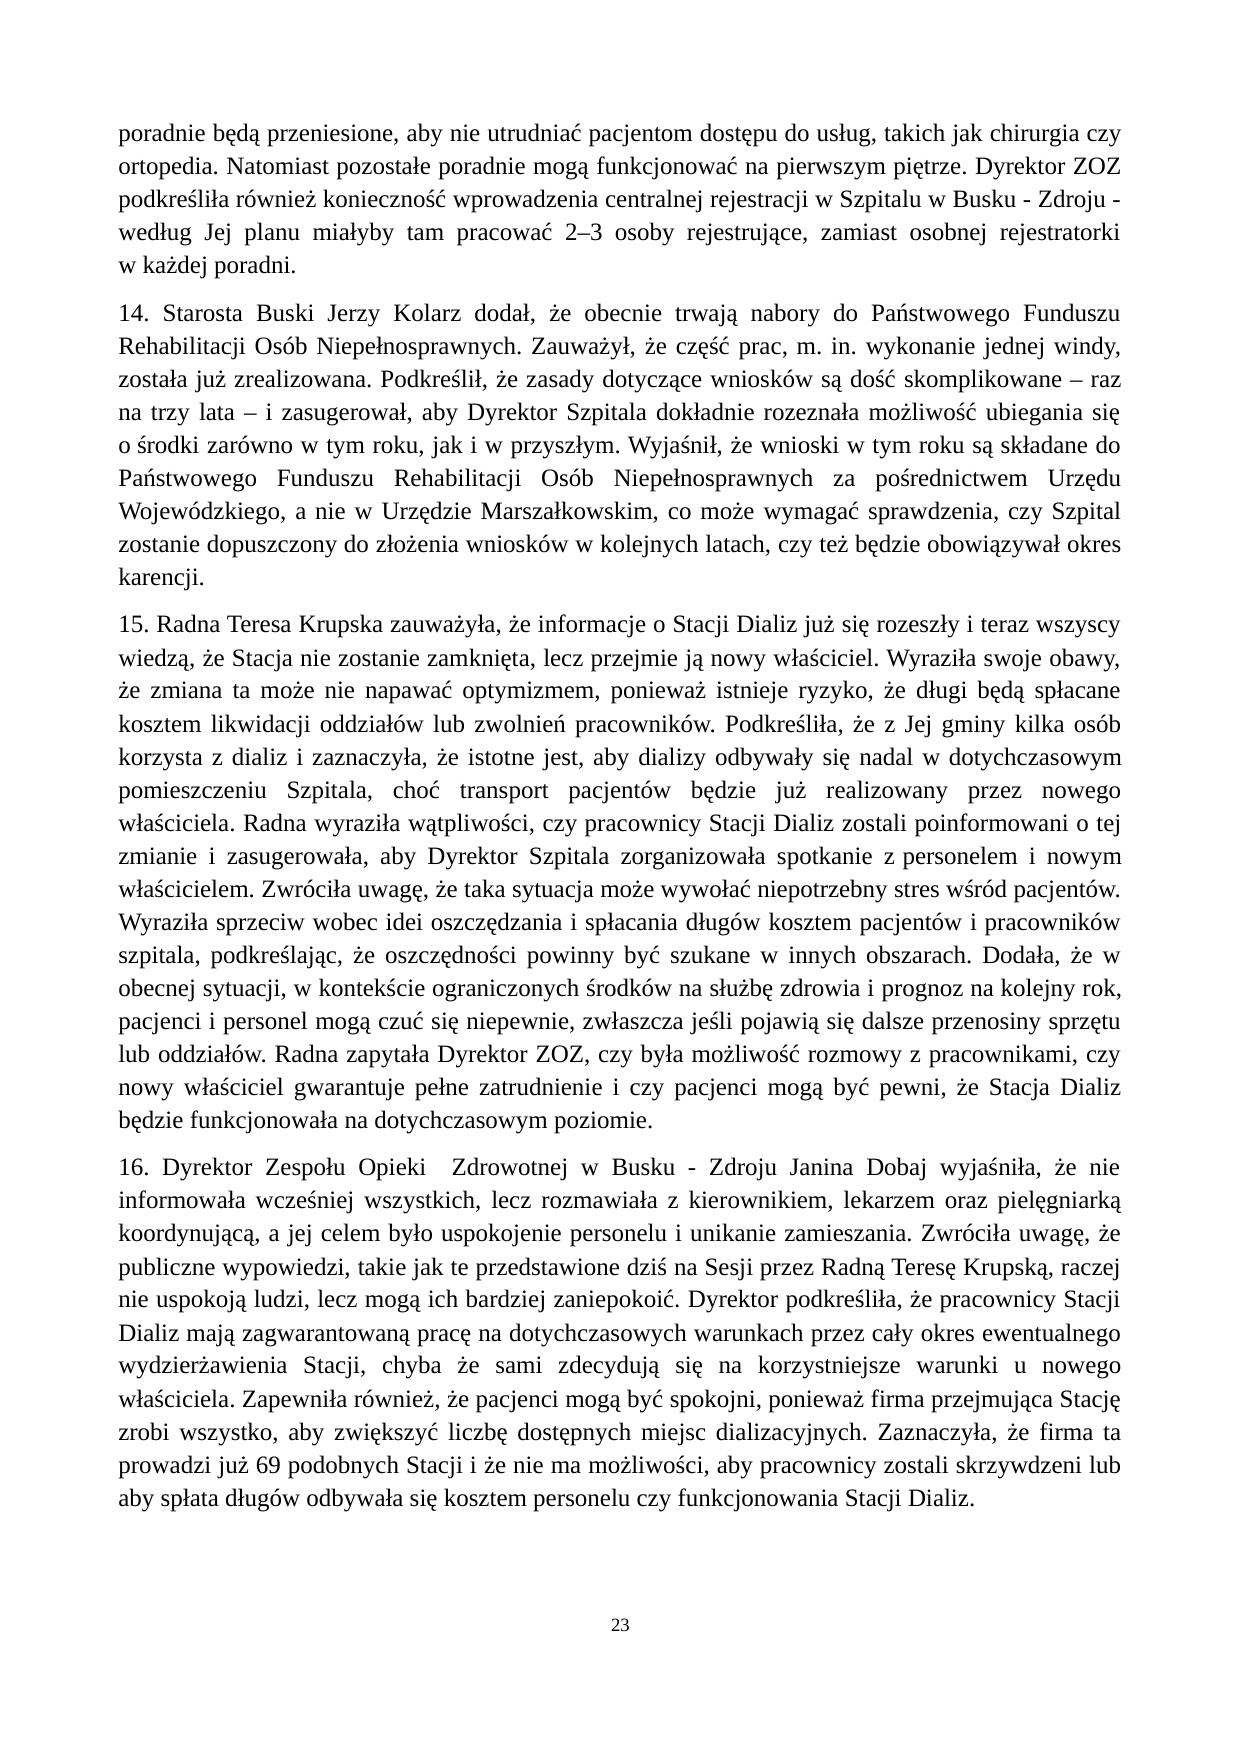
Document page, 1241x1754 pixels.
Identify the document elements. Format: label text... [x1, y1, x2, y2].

text poradnie będą przeniesione, aby nie utrudniać pacjentom dostępu do usług, takich jak chirurgia czy ortopedia. Natomiast pozostałe poradnie mogą funkcjonować na pierwszym piętrze. Dyrektor ZOZ podkreśliła również konieczność wprowadzenia centralnej rejestracji w Szpitalu w Busku - Zdroju - według Jej planu miałyby tam pracować 2–3 osoby rejestrujące, zamiast osobnej rejestratorki w każdej poradni. [118, 118, 1122, 279]
text 16. Dyrektor Zespołu Opieki Zdrowotnej w Busku - Zdroju Janina Dobaj wyjaśniła, że nie informowała wcześniej wszystkich, lecz rozmawiała z kierownikiem, lekarzem oraz pielęgniarką koordynującą, a jej celem było uspokojenie personelu i unikanie zamieszania. Zwróciła uwagę, że publiczne wypowiedzi, takie jak te przedstawione dziś na Sesji przez Radną Teresę Krupską, raczej nie uspokoją ludzi, lecz mogą ich bardziej zaniepokoić. Dyrektor podkreśliła, że pracownicy Stacji Dializ mają zagwarantowaną pracę na dotychczasowych warunkach przez cały okres ewentualnego wydzierżawienia Stacji, chyba że sami zdecydują się na korzystniejsze warunki u nowego właściciela. Zapewniła również, że pacjenci mogą być spokojni, ponieważ firma przejmująca Stację zrobi wszystko, aby zwiększyć liczbę dostępnych miejsc dializacyjnych. Zaznaczyła, że firma ta prowadzi już 69 podobnych Stacji i że nie ma możliwości, aby pracownicy zostali skrzywdzeni lub aby spłata długów odbywała się kosztem personelu czy funkcjonowania Stacji Dializ. [118, 1152, 1122, 1511]
text 14. Starosta Buski Jerzy Kolarz dodał, że obecnie trwają nabory do Państwowego Funduszu Rehabilitacji Osób Niepełnosprawnych. Zauważył, że część prac, m. in. wykonanie jednej windy, została już zrealizowana. Podkreślił, że zasady dotyczące wniosków są dość skomplikowane – raz na trzy lata – i zasugerował, aby Dyrektor Szpitala dokładnie rozeznała możliwość ubiegania się o środki zarówno w tym roku, jak i w przyszłym. Wyjaśnił, że wnioski w tym roku są składane do Państwowego Funduszu Rehabilitacji Osób Niepełnosprawnych za pośrednictwem Urzędu Wojewódzkiego, a nie w Urzędzie Marszałkowskim, co może wymagać sprawdzenia, czy Szpital zostanie dopuszczony do złożenia wniosków w kolejnych latach, czy też będzie obowiązywał okres karencji. [118, 298, 1122, 591]
text 15. Radna Teresa Krupska zauważyła, że informacje o Stacji Dializ już się rozeszły i teraz wszyscy wiedzą, że Stacja nie zostanie zamknięta, lecz przejmie ją nowy właściciel. Wyraziła swoje obawy, że zmiana ta może nie napawać optymizmem, ponieważ istnieje ryzyko, że długi będą spłacane kosztem likwidacji oddziałów lub zwolnień pracowników. Podkreśliła, że z Jej gminy kilka osób korzysta z dializ i zaznaczyła, że istotne jest, aby dializy odbywały się nadal w dotychczasowym pomieszczeniu Szpitala, choć transport pacjentów będzie już realizowany przez nowego właściciela. Radna wyraziła wątpliwości, czy pracownicy Stacji Dializ zostali poinformowani o tej zmianie i zasugerowała, aby Dyrektor Szpitala zorganizowała spotkanie z personelem i nowym właścicielem. Zwróciła uwagę, że taka sytuacja może wywołać niepotrzebny stres wśród pacjentów. Wyraziła sprzeciw wobec idei oszczędzania i spłacania długów kosztem pacjentów i pracowników szpitala, podkreślając, że oszczędności powinny być szukane w innych obszarach. Dodała, że w obecnej sytuacji, w kontekście ograniczonych środków na służbę zdrowia i prognoz na kolejny rok, pacjenci i personel mogą czuć się niepewnie, zwłaszcza jeśli pojawią się dalsze przenosiny sprzętu lub oddziałów. Radna zapytała Dyrektor ZOZ, czy była możliwość rozmowy z pracownikami, czy nowy właściciel gwarantuje pełne zatrudnienie i czy pacjenci mogą być pewni, że Stacja Dializ będzie funkcjonowała na dotychczasowym poziomie. [118, 609, 1122, 1134]
